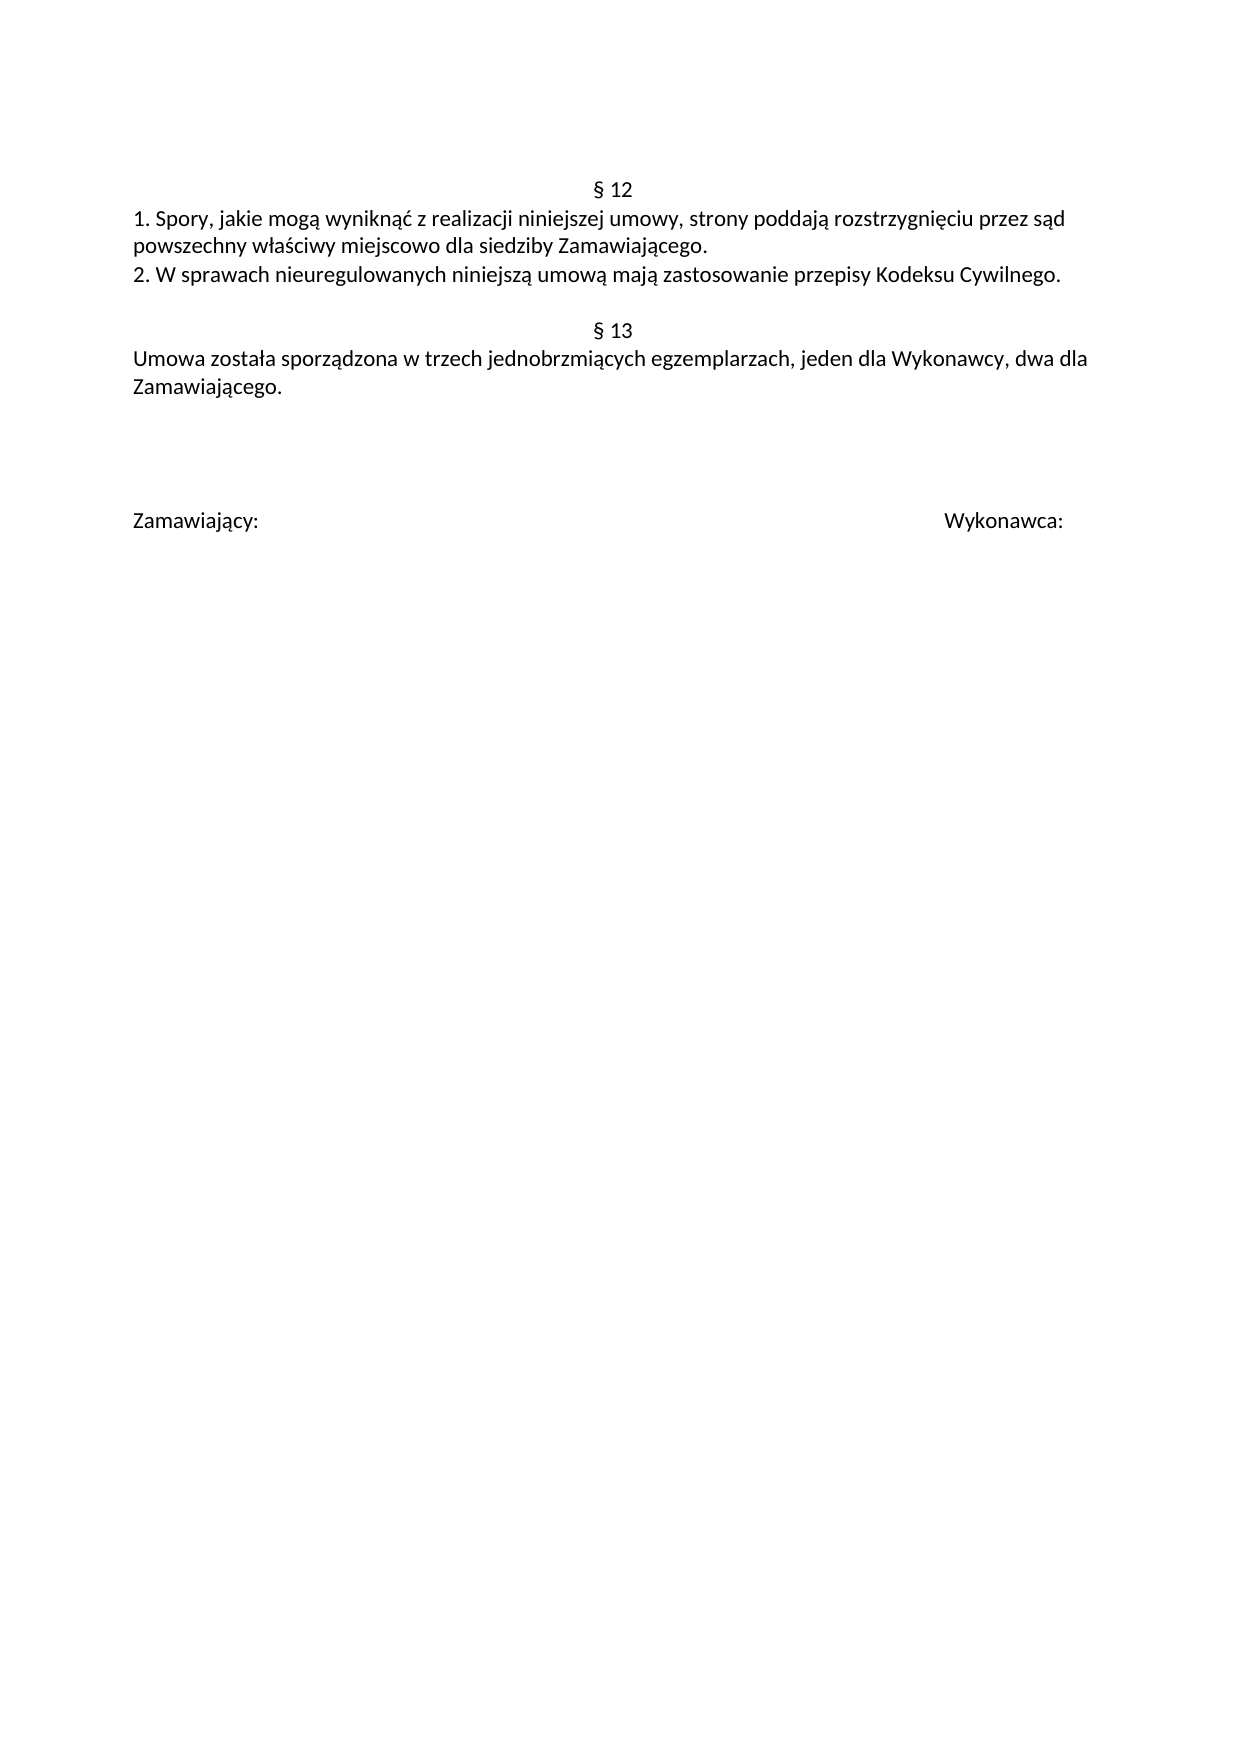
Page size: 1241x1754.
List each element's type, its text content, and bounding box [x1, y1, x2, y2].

text 1. Spory, jakie mogą wyniknąć z realizacji niniejszej umowy, strony poddają rozstrzygnięciu przez sąd powszechny właściwy miejscowo dla siedziby Zamawiającego. [133, 204, 1093, 260]
text Zamawiający: Wykonawca: [133, 506, 1093, 534]
text Umowa została sporządzona w trzech jednobrzmiących egzemplarzach, jeden dla Wykonawcy, dwa dla Zamawiającego. [133, 344, 1093, 400]
text 2. W sprawach nieuregulowanych niniejszą umową mają zastosowanie przepisy Kodeksu Cywilnego. [133, 260, 1093, 288]
text § 13 [133, 316, 1093, 344]
text § 12 [133, 176, 1093, 204]
